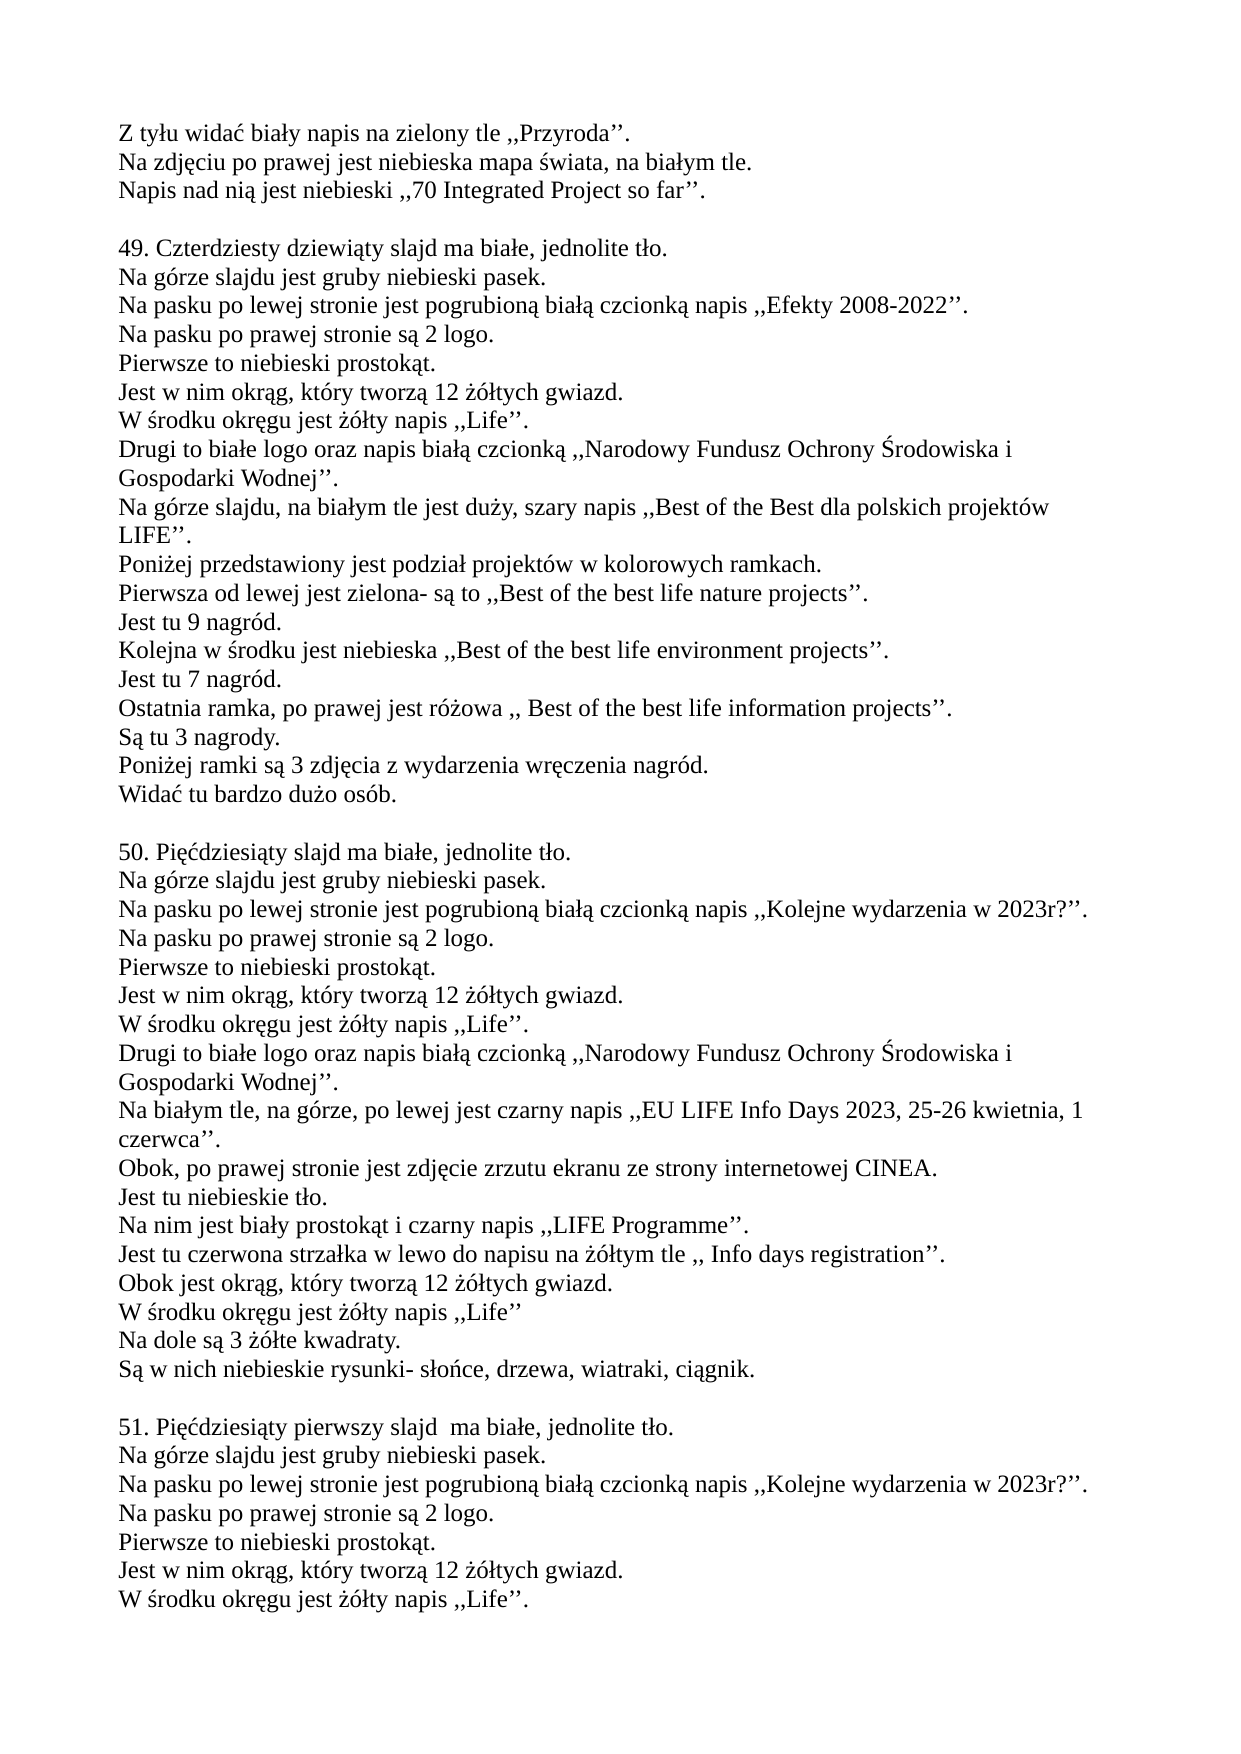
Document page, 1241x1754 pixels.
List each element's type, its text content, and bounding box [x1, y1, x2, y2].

text Na górze slajdu jest gruby niebieski pasek. [118, 1441, 1122, 1469]
text Na pasku po prawej stronie są 2 logo. [118, 319, 1122, 348]
text W środku okręgu jest żółty napis ,,Life’’ [118, 1297, 1122, 1326]
text Są tu 3 nagrody. [118, 722, 1122, 751]
text W środku okręgu jest żółty napis ,,Life’’. [118, 1584, 1122, 1613]
text Na górze slajdu jest gruby niebieski pasek. [118, 262, 1122, 291]
text Jest tu niebieskie tło. [118, 1182, 1122, 1211]
text 49. Czterdziesty dziewiąty slajd ma białe, jednolite tło. [118, 233, 1122, 262]
text Ostatnia ramka, po prawej jest różowa ,, Best of the best life information projects’’. [118, 693, 1122, 722]
text W środku okręgu jest żółty napis ,,Life’’. [118, 1009, 1122, 1038]
text Pierwsze to niebieski prostokąt. [118, 1527, 1122, 1556]
text Poniżej ramki są 3 zdjęcia z wydarzenia wręczenia nagród. [118, 751, 1122, 779]
text Na pasku po lewej stronie jest pogrubioną białą czcionką napis ,,Kolejne wydarzenia w 2023r?’’. [118, 1469, 1122, 1498]
text Na górze slajdu, na białym tle jest duży, szary napis ,,Best of the Best dla polskich projektów LIFE’’. [118, 492, 1122, 549]
text 51. Pięćdziesiąty pierwszy slajd ma białe, jednolite tło. [118, 1412, 1122, 1441]
text Na dole są 3 żółte kwadraty. [118, 1326, 1122, 1354]
text Obok, po prawej stronie jest zdjęcie zrzutu ekranu ze strony internetowej CINEA. [118, 1153, 1122, 1182]
text Widać tu bardzo dużo osób. [118, 779, 1122, 808]
text 50. Pięćdziesiąty slajd ma białe, jednolite tło. [118, 837, 1122, 866]
text Drugi to białe logo oraz napis białą czcionką ,,Narodowy Fundusz Ochrony Środowiska i Gospodarki Wodnej’’. [118, 434, 1122, 492]
text Drugi to białe logo oraz napis białą czcionką ,,Narodowy Fundusz Ochrony Środowiska i Gospodarki Wodnej’’. [118, 1038, 1122, 1096]
text Jest tu 9 nagród. [118, 607, 1122, 636]
text Na białym tle, na górze, po lewej jest czarny napis ,,EU LIFE Info Days 2023, 25-26 kwietnia, 1 czerwca’’. [118, 1096, 1122, 1153]
text Jest w nim okrąg, który tworzą 12 żółtych gwiazd. [118, 981, 1122, 1009]
text Jest tu czerwona strzałka w lewo do napisu na żółtym tle ,, Info days registration’’. [118, 1239, 1122, 1268]
text Jest tu 7 nagród. [118, 664, 1122, 693]
text Na pasku po prawej stronie są 2 logo. [118, 1498, 1122, 1527]
text Napis nad nią jest niebieski ,,70 Integrated Project so far’’. [118, 176, 1122, 204]
text Na pasku po lewej stronie jest pogrubioną białą czcionką napis ,,Efekty 2008-2022’’. [118, 291, 1122, 319]
text Jest w nim okrąg, który tworzą 12 żółtych gwiazd. [118, 1556, 1122, 1584]
text Na pasku po lewej stronie jest pogrubioną białą czcionką napis ,,Kolejne wydarzenia w 2023r?’’. [118, 894, 1122, 923]
text Poniżej przedstawiony jest podział projektów w kolorowych ramkach. [118, 549, 1122, 578]
text Pierwsze to niebieski prostokąt. [118, 348, 1122, 377]
text Są w nich niebieskie rysunki- słońce, drzewa, wiatraki, ciągnik. [118, 1354, 1122, 1383]
text Obok jest okrąg, który tworzą 12 żółtych gwiazd. [118, 1268, 1122, 1297]
text Pierwsze to niebieski prostokąt. [118, 952, 1122, 981]
text Pierwsza od lewej jest zielona- są to ,,Best of the best life nature projects’’. [118, 578, 1122, 607]
text Na pasku po prawej stronie są 2 logo. [118, 923, 1122, 952]
text Na nim jest biały prostokąt i czarny napis ,,LIFE Programme’’. [118, 1211, 1122, 1239]
text Z tyłu widać biały napis na zielony tle ,,Przyroda’’. [118, 118, 1122, 147]
text Jest w nim okrąg, który tworzą 12 żółtych gwiazd. [118, 377, 1122, 406]
text Na górze slajdu jest gruby niebieski pasek. [118, 866, 1122, 894]
text W środku okręgu jest żółty napis ,,Life’’. [118, 406, 1122, 434]
text Na zdjęciu po prawej jest niebieska mapa świata, na białym tle. [118, 147, 1122, 176]
text Kolejna w środku jest niebieska ,,Best of the best life environment projects’’. [118, 636, 1122, 664]
